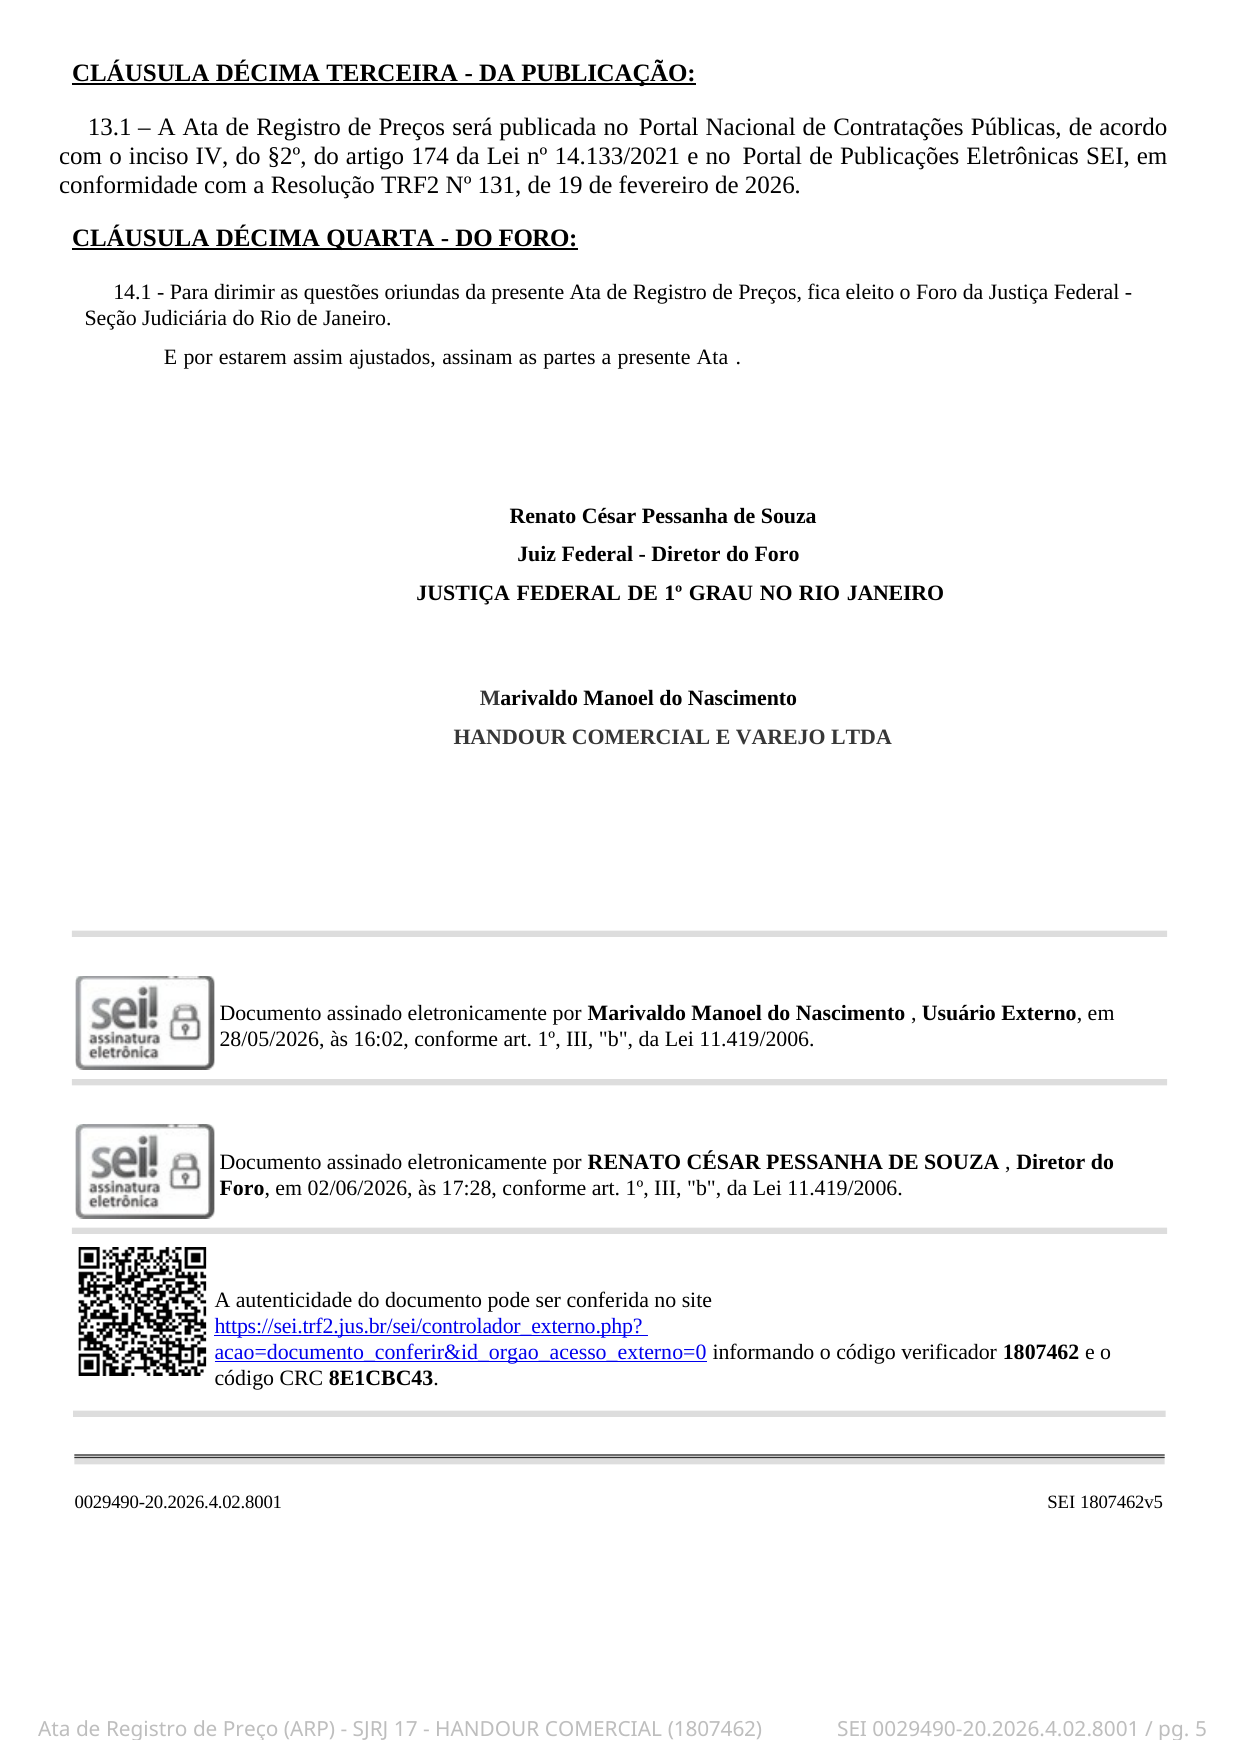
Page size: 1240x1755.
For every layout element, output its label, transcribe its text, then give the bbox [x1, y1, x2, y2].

text 0029490-20.2026.4.02.8001 SEI 1807462v5 [74, 1491, 1181, 1513]
subtitle CLÁUSULA DÉCIMA QUARTA - DO FORO: [72, 223, 1181, 252]
text Documento assinado eletronicamente por RENATO CÉSAR PESSANHA DE SOUZA , Diretor do Foro, em 02/06/2026, às 17:28, conforme art. 1º, III, "b", da Lei 11.419/2006. [219, 1149, 1134, 1200]
text Marivaldo Manoel do Nascimento HANDOUR COMERCIAL E VAREJO LTDA [453, 685, 908, 749]
subtitle CLÁUSULA DÉCIMA TERCEIRA - DA PUBLICAÇÃO: [72, 58, 1181, 87]
text 14.1 - Para dirimir as questões oriundas da presente Ata de Registro de Preços, fica eleito o Foro da Justiça Federal - Seção Judiciária do Rio de Janeiro. [84, 279, 1162, 330]
text E por estarem assim ajustados, assinam as partes a presente Ata . [164, 344, 1181, 369]
text Renato César Pessanha de Souza Juiz Federal - Diretor do Foro [509, 503, 854, 566]
list – A Ata de Registro de Preços será publicada no Portal Nacional de Contratações Públicas, de acordo com o inciso IV, do §2º, do artigo 174 da Lei nº 14.133/2021 e no Portal de Publicações Eletrônicas SEI, em conformidade com a Resolução TRF2 Nº 131, de 19 de fevereiro de 2026. [59, 112, 1168, 198]
text Documento assinado eletronicamente por Marivaldo Manoel do Nascimento , Usuário Externo, em 28/05/2026, às 16:02, conforme art. 1º, III, "b", da Lei 11.419/2006. [219, 1000, 1181, 1052]
text JUSTIÇA FEDERAL DE 1º GRAU NO RIO JANEIRO [416, 580, 1181, 605]
text A autenticidade do documento pode ser conferida no site https://sei.trf2.jus.br/sei/controlador_externo.php? acao=documento_conferir&id_orgao_acesso_externo=0 informando o código verificador 1807462 e o código CRC 8E1CBC43. [214, 1287, 1134, 1390]
